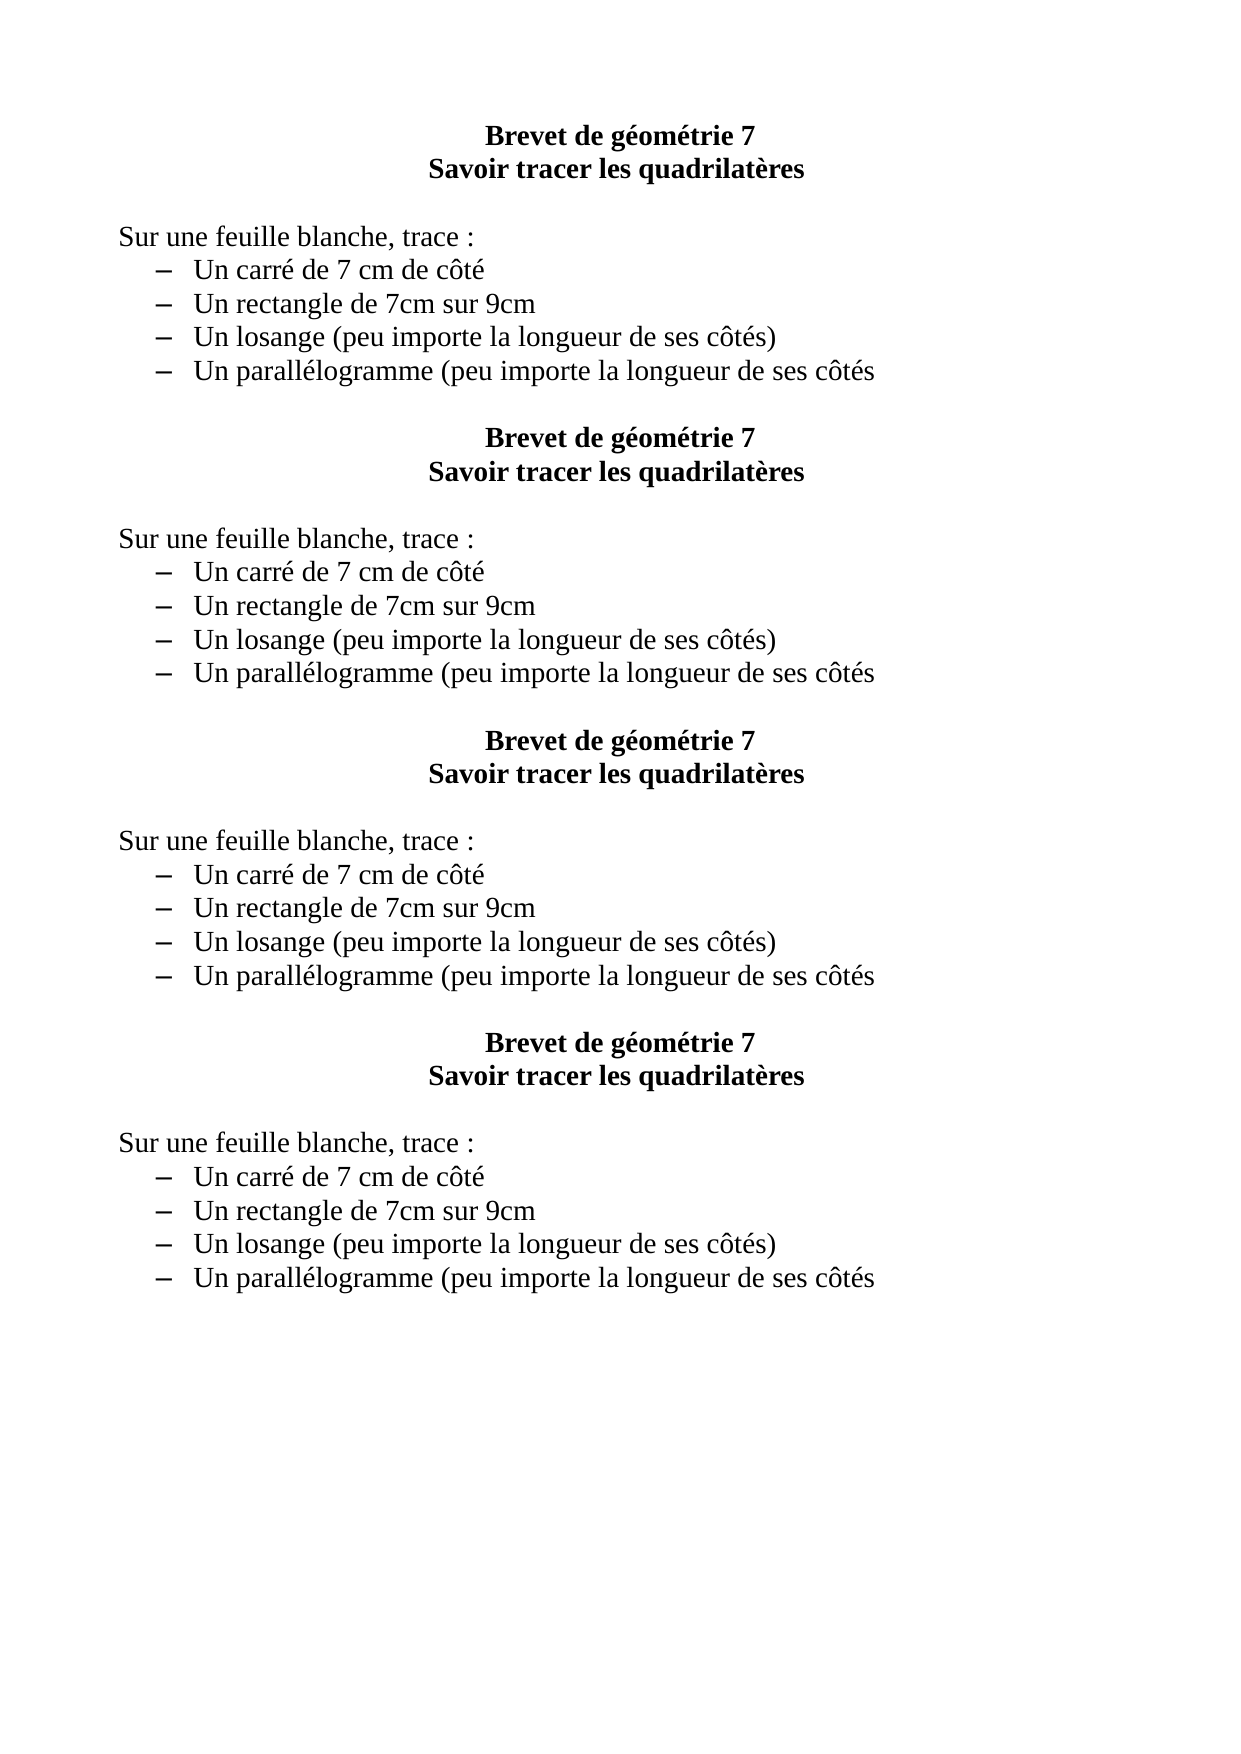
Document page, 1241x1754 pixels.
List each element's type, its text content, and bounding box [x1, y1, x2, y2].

text Sur une feuille blanche, trace : [118, 521, 1122, 554]
text Sur une feuille blanche, trace : [118, 219, 1122, 252]
list Un carré de 7 cm de côté [156, 1159, 1122, 1193]
list Un parallélogramme (peu importe la longueur de ses côtés [156, 1260, 1122, 1294]
list Un parallélogramme (peu importe la longueur de ses côtés [156, 958, 1122, 991]
list Un parallélogramme (peu importe la longueur de ses côtés [156, 656, 1122, 689]
list Un losange (peu importe la longueur de ses côtés) [156, 622, 1122, 656]
text Savoir tracer les quadrilatères [118, 1058, 1122, 1092]
list Un losange (peu importe la longueur de ses côtés) [156, 319, 1122, 353]
list Un losange (peu importe la longueur de ses côtés) [156, 924, 1122, 958]
text Savoir tracer les quadrilatères [118, 454, 1122, 487]
text Sur une feuille blanche, trace : [118, 823, 1122, 857]
text Sur une feuille blanche, trace : [118, 1126, 1122, 1159]
list Un carré de 7 cm de côté [156, 554, 1122, 588]
list Un losange (peu importe la longueur de ses côtés) [156, 1226, 1122, 1260]
text Brevet de géométrie 7 [118, 1025, 1122, 1058]
list Un rectangle de 7cm sur 9cm [156, 588, 1122, 622]
list Un rectangle de 7cm sur 9cm [156, 286, 1122, 319]
list Un rectangle de 7cm sur 9cm [156, 1193, 1122, 1226]
text Brevet de géométrie 7 [118, 420, 1122, 454]
list Un rectangle de 7cm sur 9cm [156, 891, 1122, 924]
list Un parallélogramme (peu importe la longueur de ses côtés [156, 353, 1122, 387]
text Savoir tracer les quadrilatères [118, 756, 1122, 790]
list Un carré de 7 cm de côté [156, 252, 1122, 286]
list Un carré de 7 cm de côté [156, 857, 1122, 891]
text Brevet de géométrie 7 [118, 723, 1122, 756]
text Brevet de géométrie 7 [118, 118, 1122, 152]
text Savoir tracer les quadrilatères [118, 152, 1122, 185]
